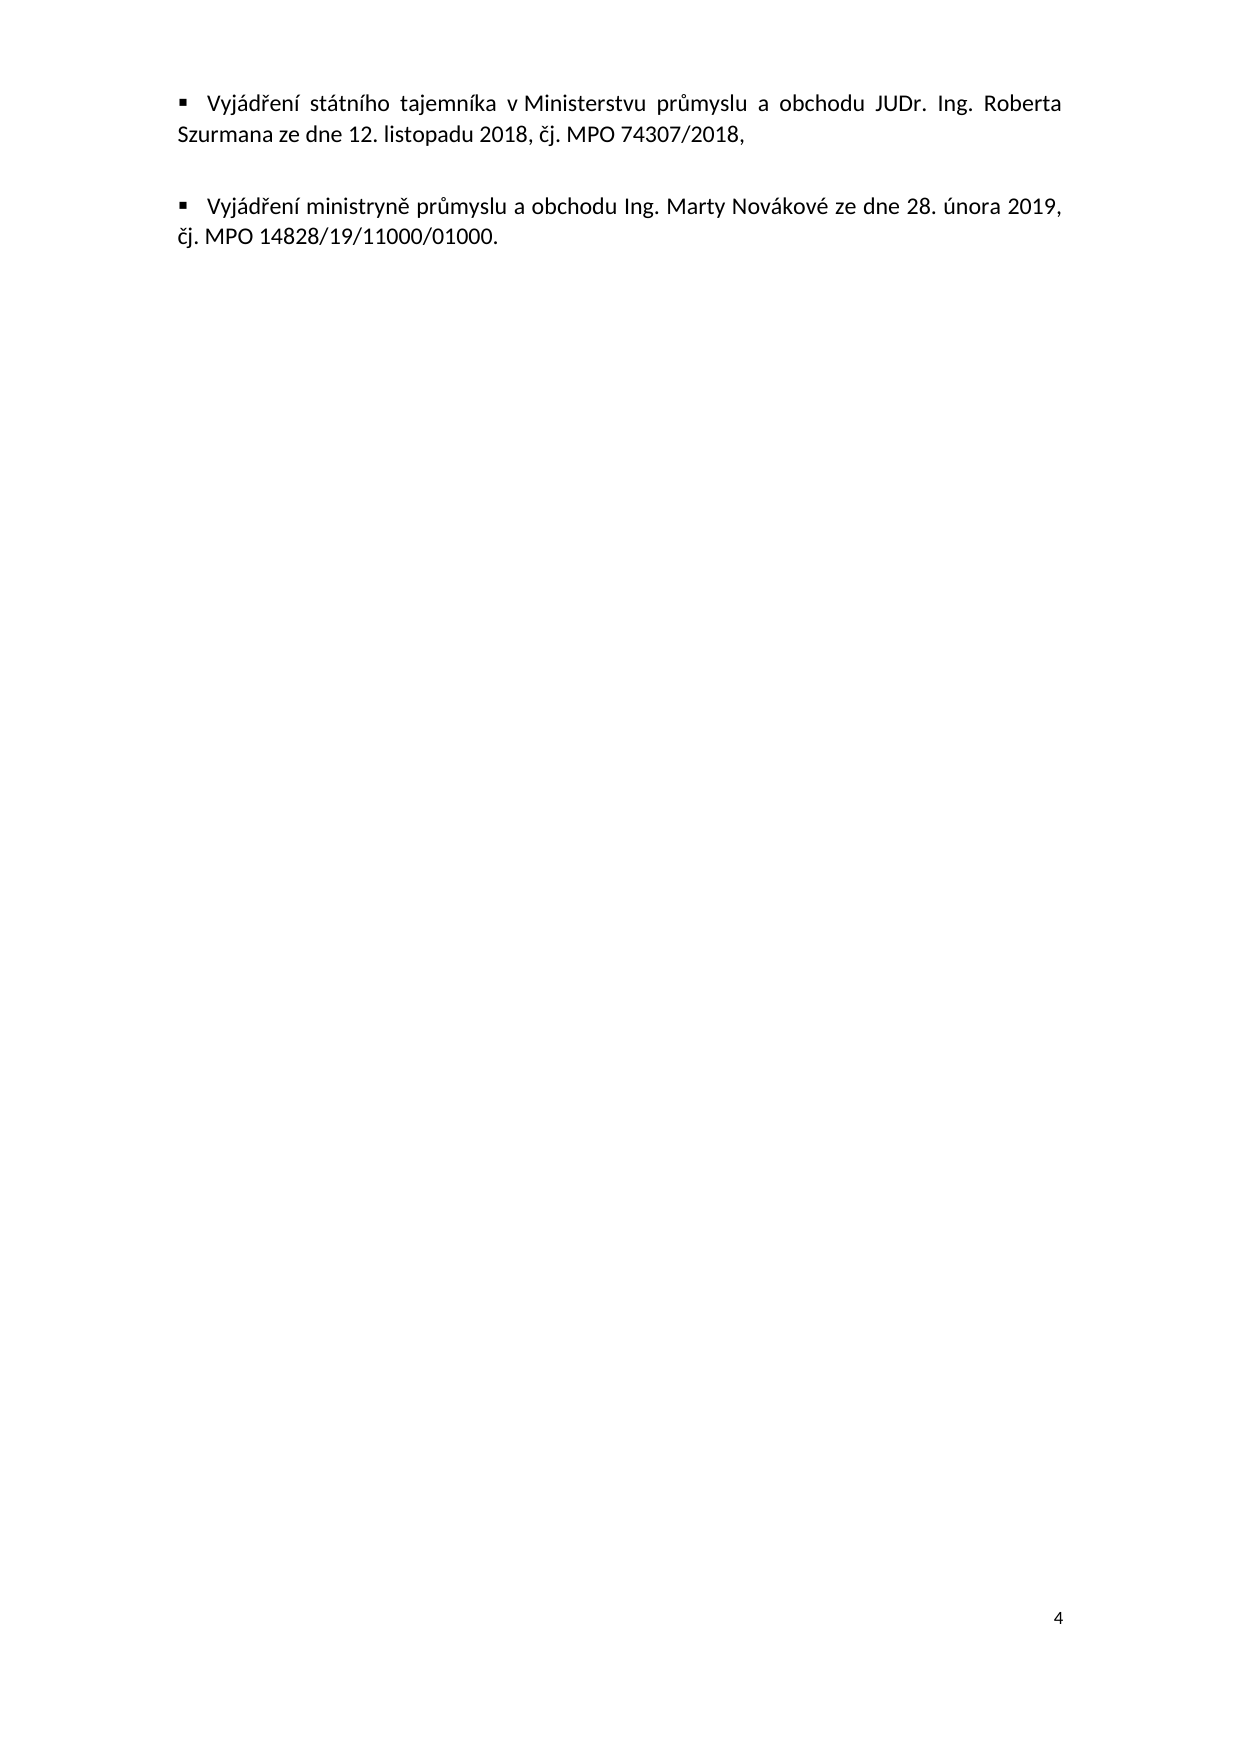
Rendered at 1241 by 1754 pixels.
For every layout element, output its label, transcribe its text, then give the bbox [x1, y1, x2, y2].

list Vyjádření ministryně průmyslu a obchodu Ing. Marty Novákové ze dne 28. února 2019, čj. MPO 14828/19/11000/01000. [177, 191, 1063, 251]
list Vyjádření státního tajemníka v Ministerstvu průmyslu a obchodu JUDr. Ing. Roberta Szurmana ze dne 12. listopadu 2018, čj. MPO 74307/2018, [177, 88, 1063, 148]
